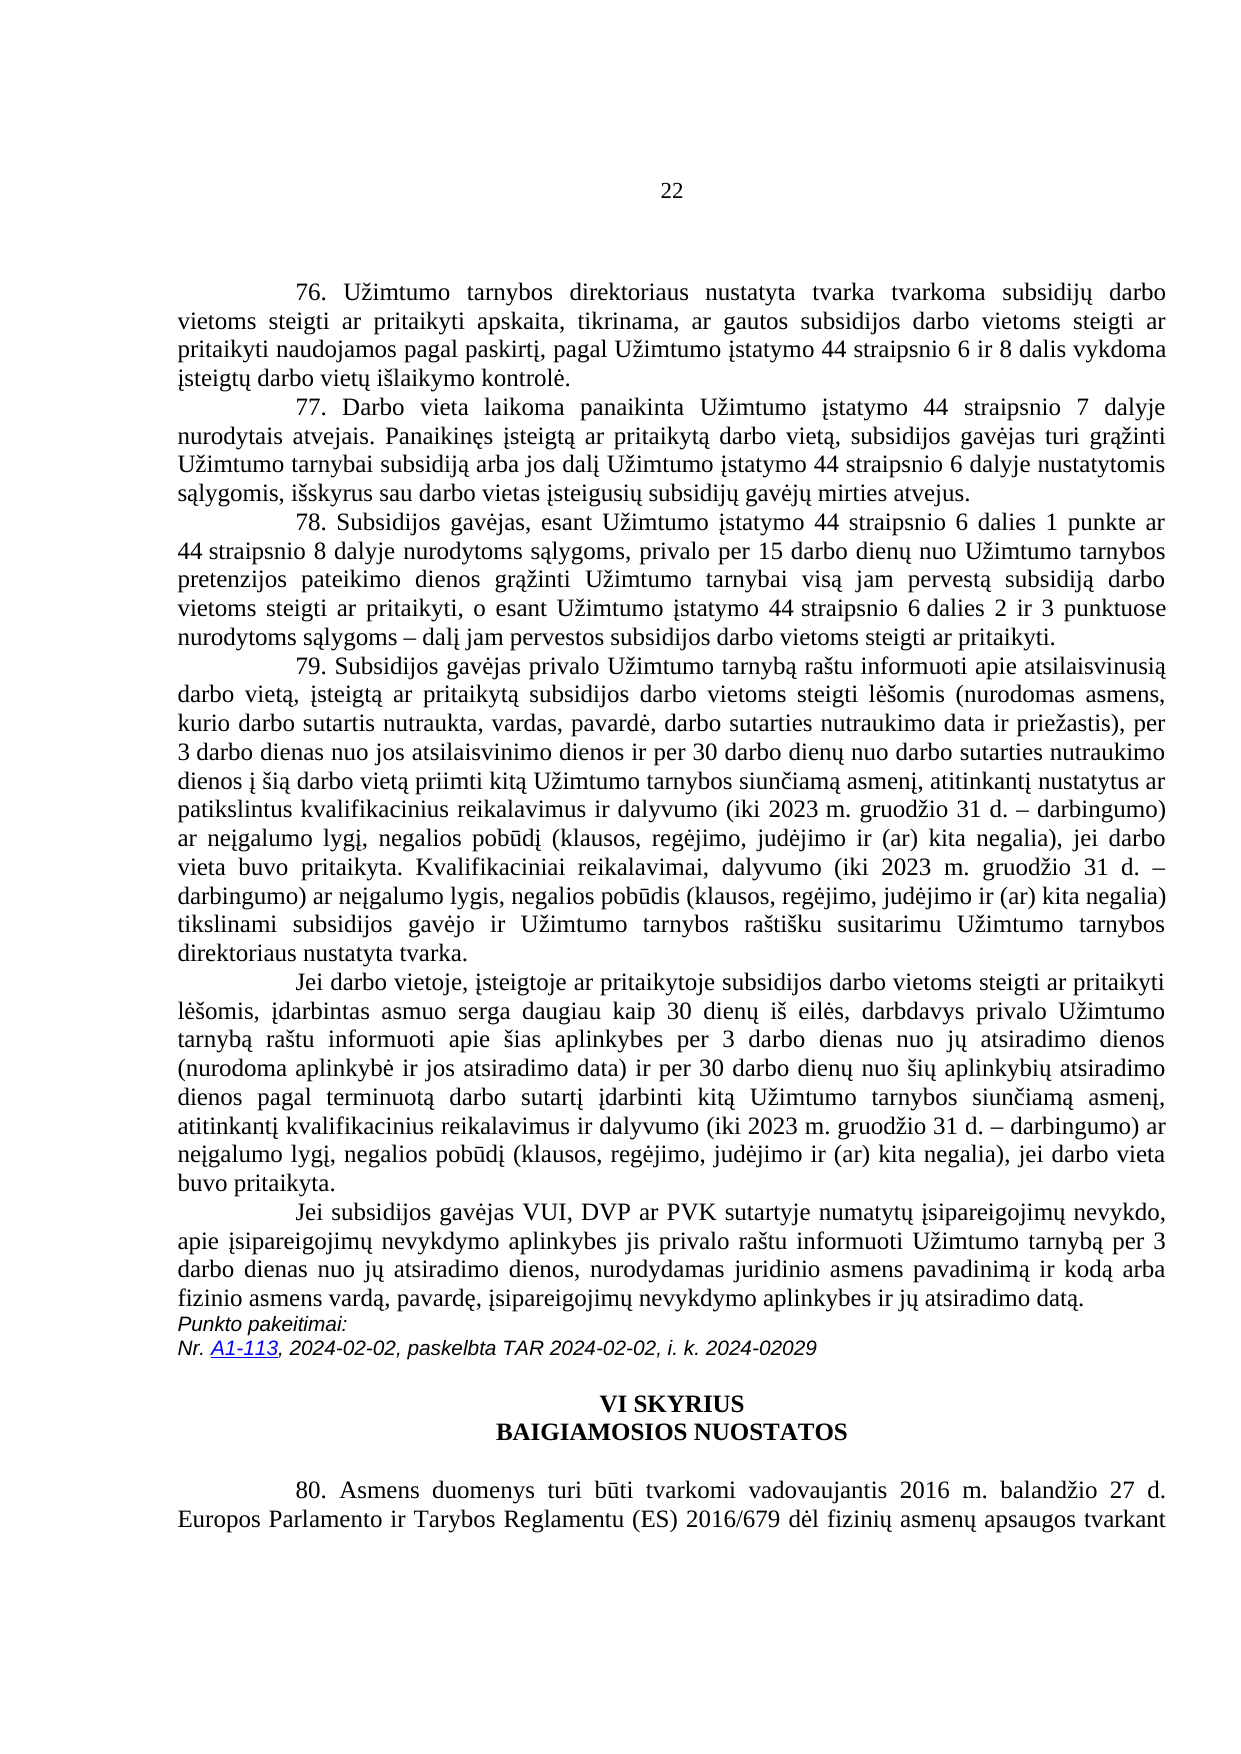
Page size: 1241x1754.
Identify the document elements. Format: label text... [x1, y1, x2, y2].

text 79. Subsidijos gavėjas privalo Užimtumo tarnybą raštu informuoti apie atsilaisvinusią darbo vietą, įsteigtą ar pritaikytą subsidijos darbo vietoms steigti lėšomis (nurodomas asmens, kurio darbo sutartis nutraukta, vardas, pavardė, darbo sutarties nutraukimo data ir priežastis), per 3 darbo dienas nuo jos atsilaisvinimo dienos ir per 30 darbo dienų nuo darbo sutarties nutraukimo dienos į šią darbo vietą priimti kitą Užimtumo tarnybos siunčiamą asmenį, atitinkantį nustatytus ar patikslintus kvalifikacinius reikalavimus ir dalyvumo (iki 2023 m. gruodžio 31 d. – darbingumo) ar neįgalumo lygį, negalios pobūdį (klausos, regėjimo, judėjimo ir (ar) kita negalia), jei darbo vieta buvo pritaikyta. Kvalifikaciniai reikalavimai, dalyvumo (iki 2023 m. gruodžio 31 d. – darbingumo) ar neįgalumo lygis, negalios pobūdis (klausos, regėjimo, judėjimo ir (ar) kita negalia) tikslinami subsidijos gavėjo ir Užimtumo tarnybos raštišku susitarimu Užimtumo tarnybos direktoriaus nustatyta tvarka. [177, 651, 1167, 967]
text 78. Subsidijos gavėjas, esant Užimtumo įstatymo 44 straipsnio 6 dalies 1 punkte ar 44 straipsnio 8 dalyje nurodytoms sąlygoms, privalo per 15 darbo dienų nuo Užimtumo tarnybos pretenzijos pateikimo dienos grąžinti Užimtumo tarnybai visą jam pervestą subsidiją darbo vietoms steigti ar pritaikyti, o esant Užimtumo įstatymo 44 straipsnio 6 dalies 2 ir 3 punktuose nurodytoms sąlygoms – dalį jam pervestos subsidijos darbo vietoms steigti ar pritaikyti. [177, 507, 1167, 651]
text BAIGIAMOSIOS NUOSTATOS [177, 1417, 1167, 1446]
text Jei darbo vietoje, įsteigtoje ar pritaikytoje subsidijos darbo vietoms steigti ar pritaikyti lėšomis, įdarbintas asmuo serga daugiau kaip 30 dienų iš eilės, darbdavys privalo Užimtumo tarnybą raštu informuoti apie šias aplinkybes per 3 darbo dienas nuo jų atsiradimo dienos (nurodoma aplinkybė ir jos atsiradimo data) ir per 30 darbo dienų nuo šių aplinkybių atsiradimo dienos pagal terminuotą darbo sutartį įdarbinti kitą Užimtumo tarnybos siunčiamą asmenį, atitinkantį kvalifikacinius reikalavimus ir dalyvumo (iki 2023 m. gruodžio 31 d. – darbingumo) ar neįgalumo lygį, negalios pobūdį (klausos, regėjimo, judėjimo ir (ar) kita negalia), jei darbo vieta buvo pritaikyta. [177, 967, 1167, 1197]
text 80. Asmens duomenys turi būti tvarkomi vadovaujantis 2016 m. balandžio 27 d. Europos Parlamento ir Tarybos Reglamentu (ES) 2016/679 dėl fizinių asmenų apsaugos tvarkant [177, 1475, 1167, 1532]
text Jei subsidijos gavėjas VUI, DVP ar PVK sutartyje numatytų įsipareigojimų nevykdo, apie įsipareigojimų nevykdymo aplinkybes jis privalo raštu informuoti Užimtumo tarnybą per 3 darbo dienas nuo jų atsiradimo dienos, nurodydamas juridinio asmens pavadinimą ir kodą arba fizinio asmens vardą, pavardę, įsipareigojimų nevykdymo aplinkybes ir jų atsiradimo datą. [177, 1197, 1167, 1312]
text Nr. A1-113, 2024-02-02, paskelbta TAR 2024-02-02, i. k. 2024-02029 [177, 1336, 1167, 1360]
text 77. Darbo vieta laikoma panaikinta Užimtumo įstatymo 44 straipsnio 7 dalyje nurodytais atvejais. Panaikinęs įsteigtą ar pritaikytą darbo vietą, subsidijos gavėjas turi grąžinti Užimtumo tarnybai subsidiją arba jos dalį Užimtumo įstatymo 44 straipsnio 6 dalyje nustatytomis sąlygomis, išskyrus sau darbo vietas įsteigusių subsidijų gavėjų mirties atvejus. [177, 392, 1167, 507]
text VI SKYRIUS [177, 1389, 1167, 1417]
text Punkto pakeitimai: [177, 1312, 1167, 1336]
text 76. Užimtumo tarnybos direktoriaus nustatyta tvarka tvarkoma subsidijų darbo vietoms steigti ar pritaikyti apskaita, tikrinama, ar gautos subsidijos darbo vietoms steigti ar pritaikyti naudojamos pagal paskirtį, pagal Užimtumo įstatymo 44 straipsnio 6 ir 8 dalis vykdoma įsteigtų darbo vietų išlaikymo kontrolė. [177, 277, 1167, 392]
